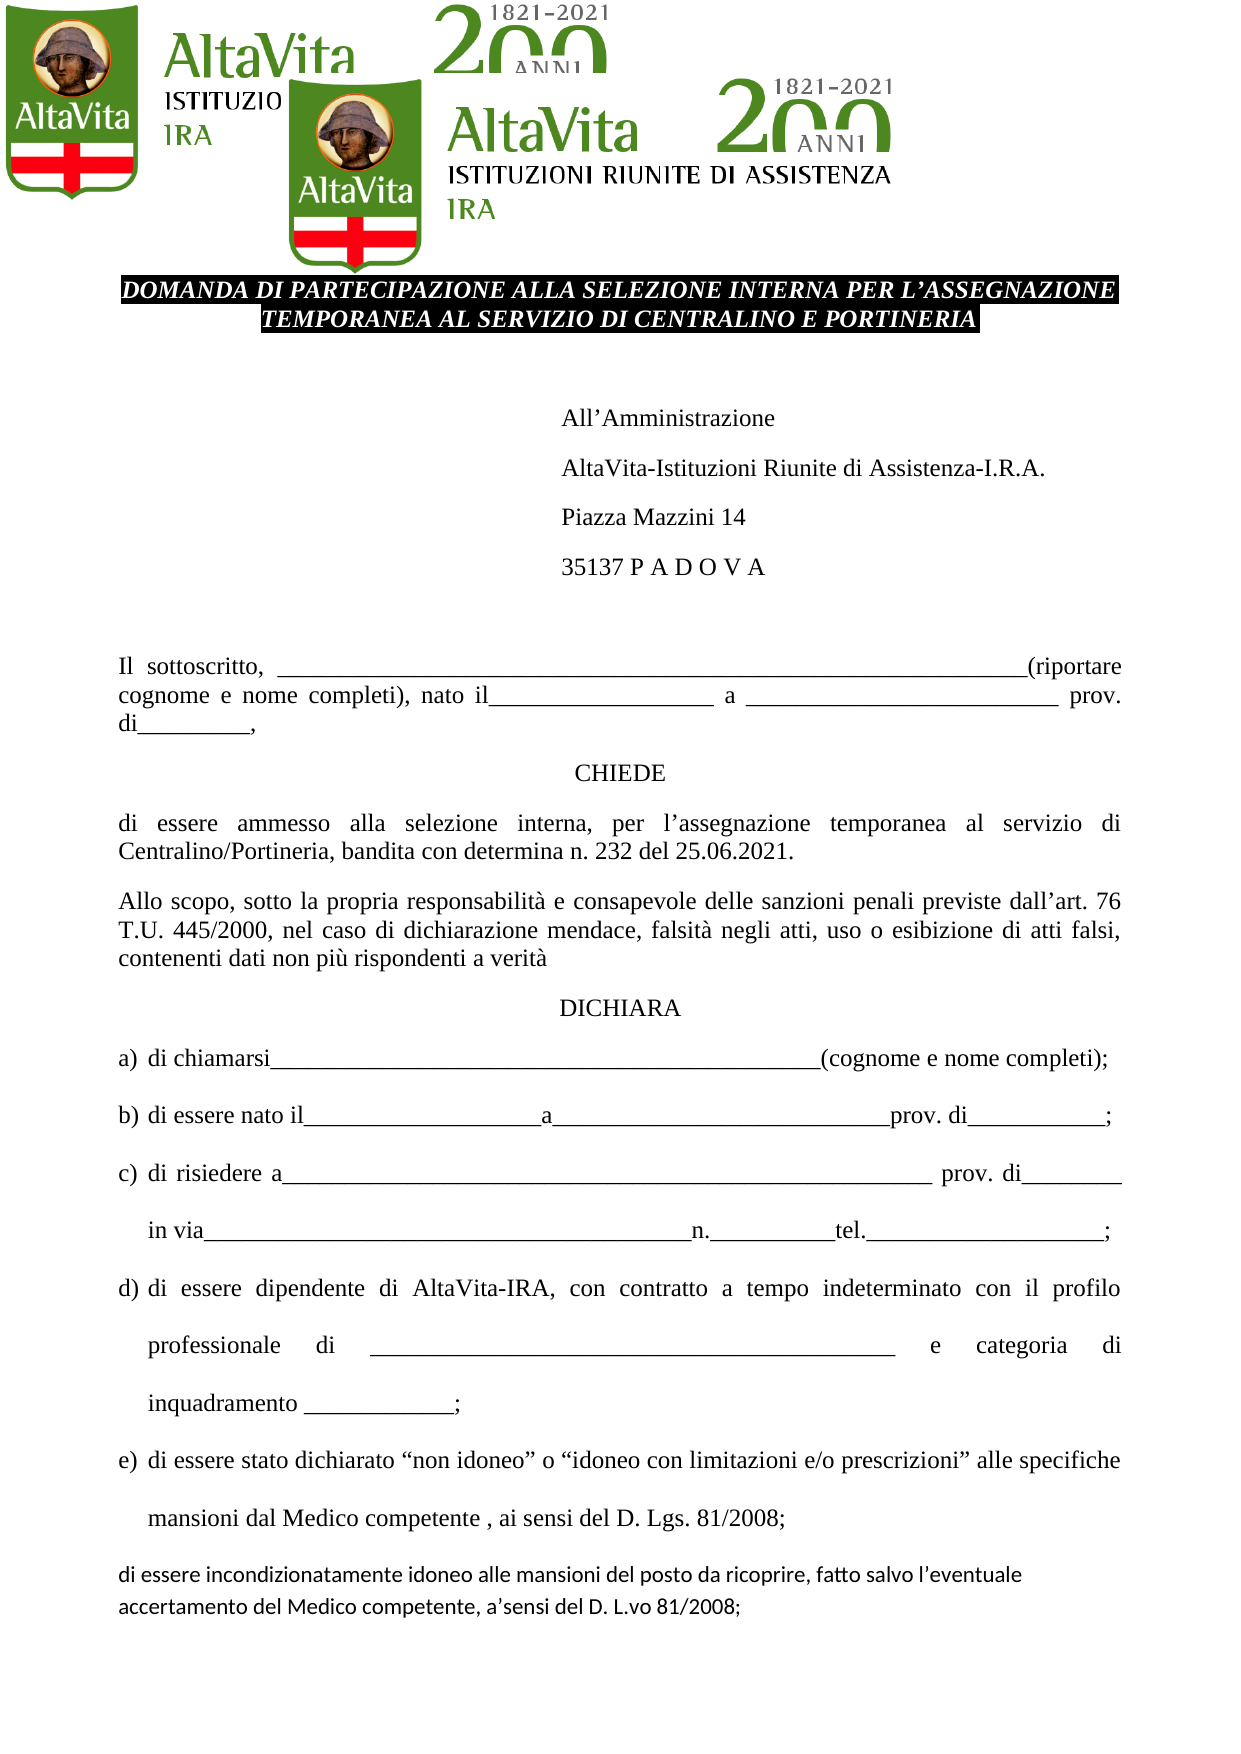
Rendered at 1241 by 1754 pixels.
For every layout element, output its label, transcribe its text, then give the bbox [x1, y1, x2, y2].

text Piazza Mazzini 14 [561, 502, 1122, 531]
text Il sottoscritto, ____________________________________________________________(riportare cognome e nome completi), nato il__________________ a _________________________ prov. di_________, [118, 651, 1122, 737]
text di essere incondizionatamente idoneo alle mansioni del posto da ricoprire, fatto salvo l’eventuale accertamento del Medico competente, a’sensi del D. L.vo 81/2008; [118, 1560, 1122, 1620]
text Allo scopo, sotto la propria responsabilità e consapevole delle sanzioni penali previste dall’art. 76 T.U. 445/2000, nel caso di dichiarazione mendace, falsità negli atti, uso o esibizione di atti falsi, contenenti dati non più rispondenti a verità [118, 886, 1122, 972]
text CHIEDE [118, 758, 1122, 787]
text 35137 P A D O V A [561, 552, 1122, 581]
text DOMANDA DI PARTECIPAZIONE ALLA SELEZIONE INTERNA PER L’ASSEGNAZIONE TEMPORANEA AL SERVIZIO DI CENTRALINO E PORTINERIA [118, 275, 1122, 333]
text di essere ammesso alla selezione interna, per l’assegnazione temporanea al servizio di Centralino/Portineria, bandita con determina n. 232 del 25.06.2021. [118, 808, 1122, 865]
text AltaVita-Istituzioni Riunite di Assistenza-I.R.A. [561, 453, 1122, 481]
list di essere nato il___________________a___________________________prov. di___________; [118, 1100, 1122, 1129]
list di essere dipendente di AltaVita-IRA, con contratto a tempo indeterminato con il profilo professionale di __________________________________________ e categoria di inquadramento ____________; [118, 1273, 1122, 1416]
list di essere stato dichiarato “non idoneo” o “idoneo con limitazioni e/o prescrizioni” alle specifiche mansioni dal Medico competente , ai sensi del D. Lgs. 81/2008; [118, 1445, 1122, 1531]
text All’Amministrazione [561, 403, 1122, 432]
list di chiamarsi____________________________________________(cognome e nome completi); [118, 1043, 1122, 1071]
list di risiedere a____________________________________________________ prov. di________ in via_______________________________________n.__________tel.___________________; [118, 1158, 1122, 1244]
picture [0, 0, 892, 279]
text DICHIARA [118, 993, 1122, 1022]
